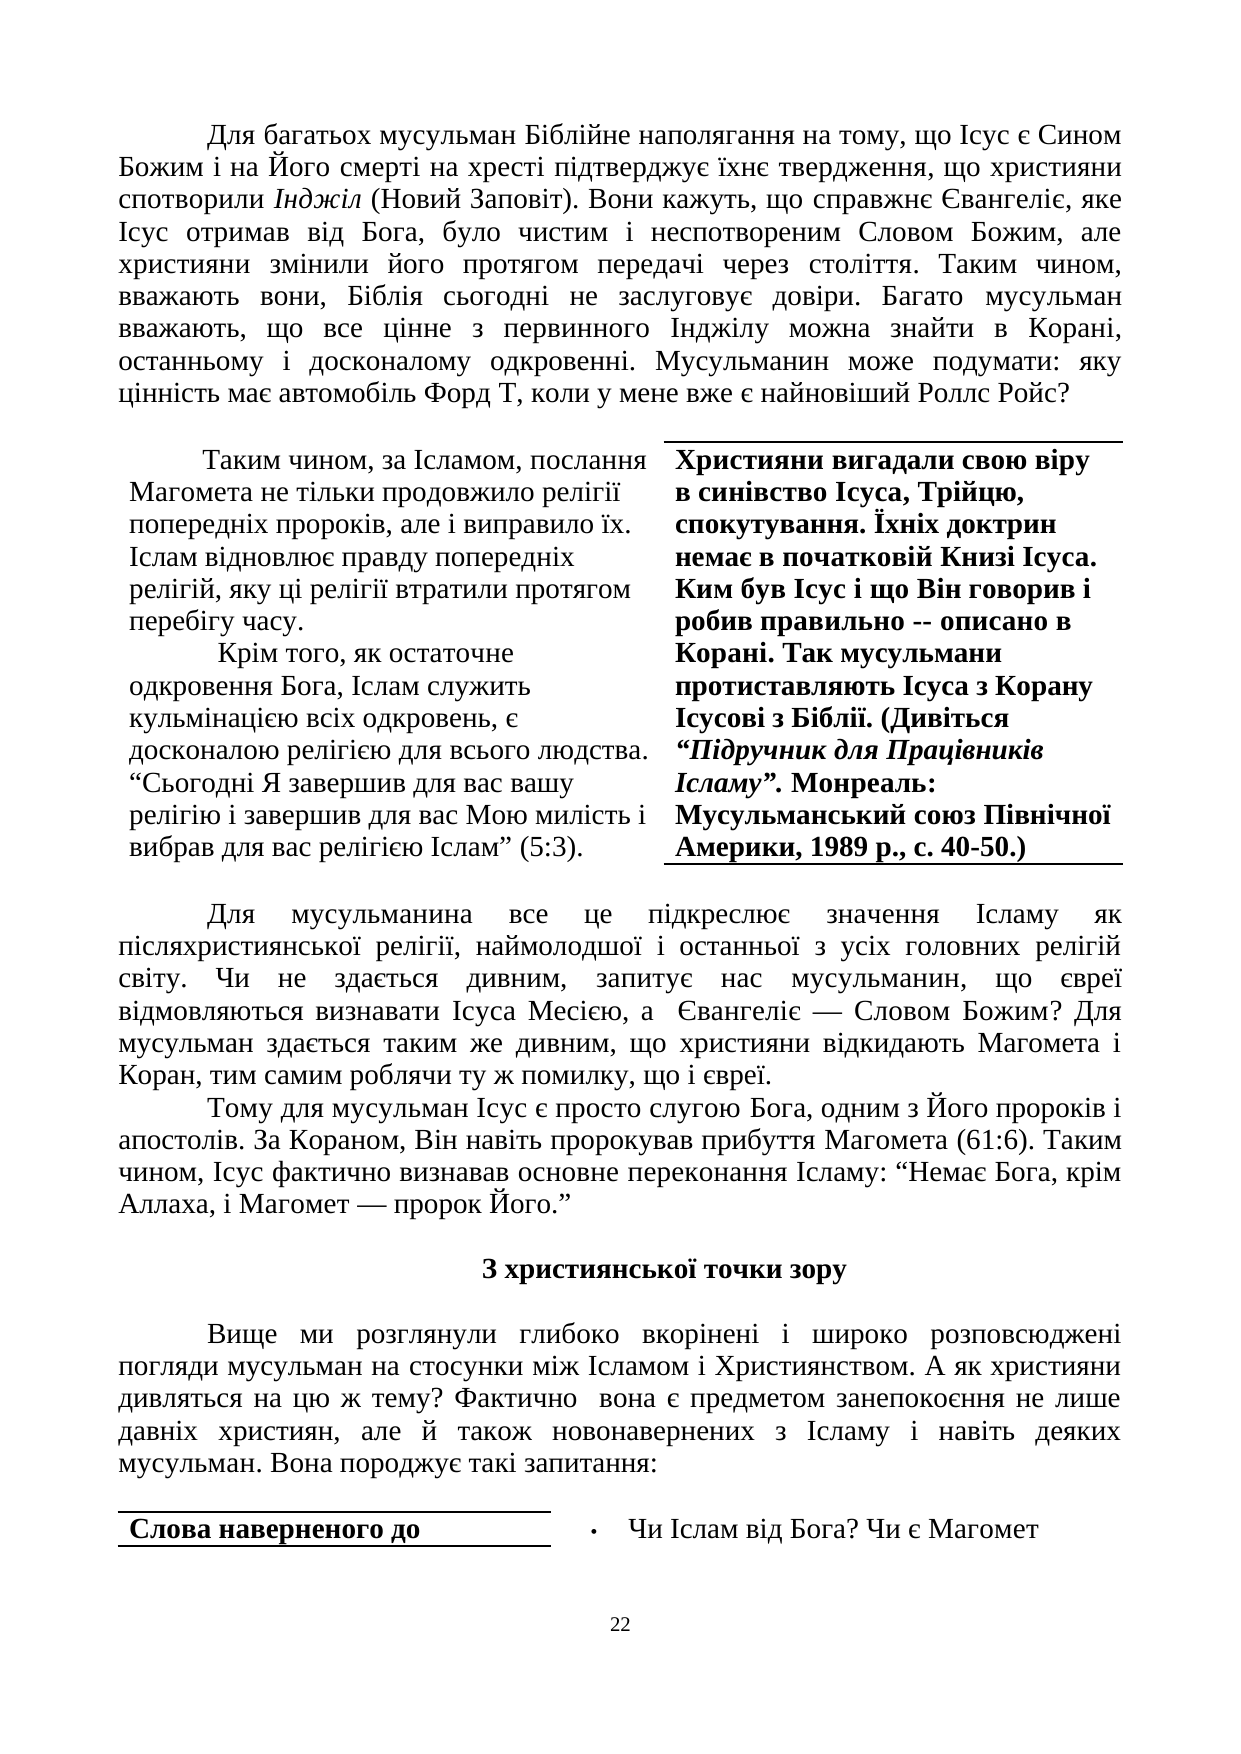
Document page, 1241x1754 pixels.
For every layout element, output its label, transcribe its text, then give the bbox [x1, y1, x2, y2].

text Для мусульманина все це підкреслює значення Ісламу як післяхристиянської релігії, наймолодшої і останньої з усіх головних релігій світу. Чи не здається дивним, запитує нас мусульманин, що євреї відмовляються визнавати Ісуса Месією, а Євангеліє — Словом Божим? Для мусульман здається таким же дивним, що християни відкидають Магомета і Коран, тим самим роблячи ту ж помилку, що і євреї. [118, 897, 1122, 1091]
table_header Чи Іслам від Бога? Чи є Магомет пророком Бога, а Коран — Словом Божим? Чи Бог спасає мусульман через Іслам? Чи Іслам від сатани, позбавлений усієї правди, спритний обман, чиї блискітливі вогники легко відволікають нас від справжньої темряви? Чи всі мусульмани засуджені до прокляття? Чи правда десь посередині? Чи є Іслам переплетенням правди і омани, якому потрібно знайти виконання в Месії-Ісусі з Біблії? Іншими словами, чи християни бачать будь-яку обґрунтованість в Ісламі? [551, 1511, 1123, 1545]
table_header Слова наверненого до [118, 1513, 551, 1545]
text Тому для мусульман Ісус є просто слугою Бога, одним з Його пророків і апостолів. За Кораном, Він навіть пророкував прибуття Магомета (61:6). Таким чином, Ісус фактично визнавав основне переконання Ісламу: “Немає Бога, крім Аллаха, і Магомет — пророк Його.” [118, 1091, 1122, 1220]
subtitle З християнської точки зору [118, 1252, 1122, 1285]
text Вище ми розглянули глибоко вкорінені і широко розповсюджені погляди мусульман на стосунки між Ісламом і Християнством. А як християни дивляться на цю ж тему? Фактично вона є предметом занепокоєння не лише давніх християн, але й також новонавернених з Ісламу і навіть деяких мусульман. Вона породжує такі запитання: [118, 1317, 1122, 1478]
table_header Таким чином, за Ісламом, послання Магомета не тільки продовжило релігії попередніх пророків, але і виправило їх. Іслам відновлює правду попередніх релігій, яку ці релігії втратили протягом перебігу часу. Крім того, як остаточне одкровення Бога, Іслам служить кульмінацією всіх одкровень, є досконалою релігією для всього людства. “Сьогодні Я завершив для вас вашу релігію і завершив для вас Мою милість і вибрав для вас релігією Іслам” (5:3). [118, 441, 663, 863]
text Для багатьох мусульман Біблійне наполягання на тому, що Ісус є Сином Божим і на Його смерті на хресті підтверджує їхнє твердження, що християни спотворили Інджіл (Новий Заповіт). Вони кажуть, що справжнє Євангеліє, яке Ісус отримав від Бога, було чистим і неспотвореним Словом Божим, але християни змінили його протягом передачі через століття. Таким чином, вважають вони, Біблія сьогодні не заслуговує довіри. Багато мусульман вважають, що все цінне з первинного Інджілу можна знайти в Корані, останньому і досконалому одкровенні. Мусульманин може подумати: яку цінність має автомобіль Форд T, коли у мене вже є найновіший Роллс Ройс? [118, 118, 1122, 409]
table_header Християни вигадали свою віру в синівство Ісуса, Трійцю, спокутування. Їхніх доктрин немає в початковій Книзі Ісуса. Ким був Ісус і що Він говорив і робив правильно -- описано в Корані. Так мусульмани протиставляють Ісуса з Корану Ісусові з Біблії. (Дивіться “Підручник для Працівників Ісламу”. Монреаль: Мусульманський союз Північної Америки, 1989 р., с. 40-50.) [664, 443, 1123, 863]
